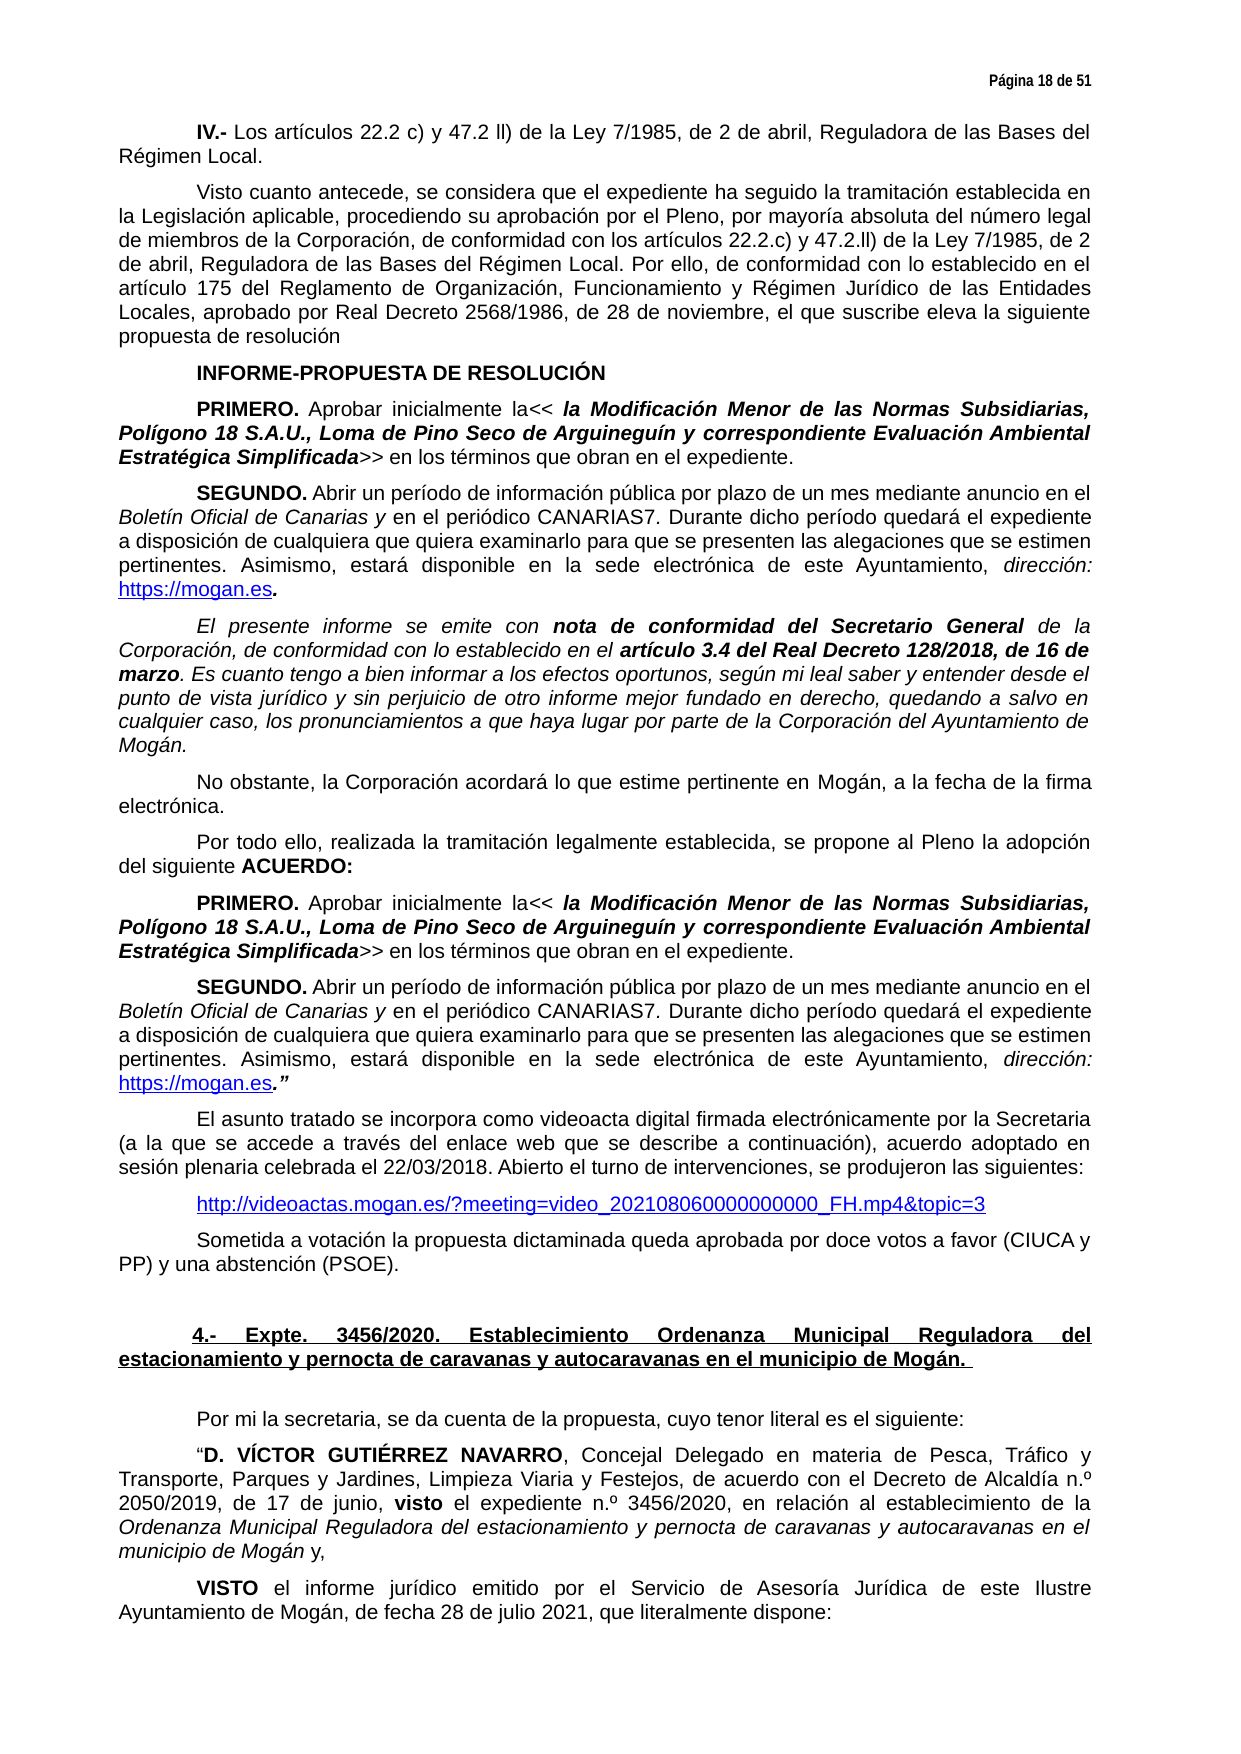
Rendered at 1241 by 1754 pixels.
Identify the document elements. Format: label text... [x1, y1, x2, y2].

text Visto cuanto antecede, se considera que el expediente ha seguido la tramitación establecida en la Legislación aplicable, procediendo su aprobación por el Pleno, por mayoría absoluta del número legal de miembros de la Corporación, de conformidad con los artículos 22.2.c) y 47.2.ll) de la Ley 7/1985, de 2 de abril, Reguladora de las Bases del Régimen Local. Por ello, de conformidad con lo establecido en el artículo 175 del Reglamento de Organización, Funcionamiento y Régimen Jurídico de las Entidades Locales, aprobado por Real Decreto 2568/1986, de 28 de noviembre, el que suscribe eleva la siguiente propuesta de resolución [118, 180, 1092, 348]
text El presente informe se emite con nota de conformidad del Secretario General de la Corporación, de conformidad con lo establecido en el artículo 3.4 del Real Decreto 128/2018, de 16 de marzo. Es cuanto tengo a bien informar a los efectos oportunos, según mi leal saber y entender desde el punto de vista jurídico y sin perjuicio de otro informe mejor fundado en derecho, quedando a salvo en cualquier caso, los pronunciamientos a que haya lugar por parte de la Corporación del Ayuntamiento de Mogán. [118, 613, 1092, 757]
text INFORME-PROPUESTA DE RESOLUCIÓN [118, 360, 1092, 384]
text 4.- Expte. 3456/2020. Establecimiento Ordenanza Municipal Reguladora del estacionamiento y pernocta de caravanas y autocaravanas en el municipio de Mogán. [118, 1322, 1092, 1370]
text IV.- Los artículos 22.2 c) y 47.2 ll) de la Ley 7/1985, de 2 de abril, Reguladora de las Bases del Régimen Local. [118, 120, 1092, 168]
text Sometida a votación la propuesta dictaminada queda aprobada por doce votos a favor (CIUCA y PP) y una abstención (PSOE). [118, 1228, 1092, 1276]
text PRIMERO. Aprobar inicialmente la<< la Modificación Menor de las Normas Subsidiarias, Polígono 18 S.A.U., Loma de Pino Seco de Arguineguín y correspondiente Evaluación Ambiental Estratégica Simplificada>> en los términos que obran en el expediente. [118, 891, 1092, 962]
text SEGUNDO. Abrir un período de información pública por plazo de un mes mediante anuncio en el Boletín Oficial de Canarias y en el periódico CANARIAS7. Durante dicho período quedará el expediente a disposición de cualquiera que quiera examinarlo para que se presenten las alegaciones que se estimen pertinentes. Asimismo, estará disponible en la sede electrónica de este Ayuntamiento, dirección: https://mogan.es.” [118, 975, 1092, 1095]
text El asunto tratado se incorpora como videoacta digital firmada electrónicamente por la Secretaria (a la que se accede a través del enlace web que se describe a continuación), acuerdo adoptado en sesión plenaria celebrada el 22/03/2018. Abierto el turno de intervenciones, se produjeron las siguientes: [118, 1107, 1092, 1179]
text Por mi la secretaria, se da cuenta de la propuesta, cuyo tenor literal es el siguiente: [118, 1407, 1092, 1431]
text PRIMERO. Aprobar inicialmente la<< la Modificación Menor de las Normas Subsidiarias, Polígono 18 S.A.U., Loma de Pino Seco de Arguineguín y correspondiente Evaluación Ambiental Estratégica Simplificada>> en los términos que obran en el expediente. [118, 397, 1092, 469]
text http://videoactas.mogan.es/?meeting=video_202108060000000000_FH.mp4&topic=3 [118, 1192, 1092, 1216]
text VISTO el informe jurídico emitido por el Servicio de Asesoría Jurídica de este Ilustre Ayuntamiento de Mogán, de fecha 28 de julio 2021, que literalmente dispone: [118, 1576, 1092, 1623]
text No obstante, la Corporación acordará lo que estime pertinente en Mogán, a la fecha de la firma electrónica. [118, 770, 1092, 818]
text SEGUNDO. Abrir un período de información pública por plazo de un mes mediante anuncio en el Boletín Oficial de Canarias y en el periódico CANARIAS7. Durante dicho período quedará el expediente a disposición de cualquiera que quiera examinarlo para que se presenten las alegaciones que se estimen pertinentes. Asimismo, estará disponible en la sede electrónica de este Ayuntamiento, dirección: https://mogan.es. [118, 481, 1092, 601]
text Por todo ello, realizada la tramitación legalmente establecida, se propone al Pleno la adopción del siguiente ACUERDO: [118, 830, 1092, 878]
text “D. VÍCTOR GUTIÉRREZ NAVARRO, Concejal Delegado en materia de Pesca, Tráfico y Transporte, Parques y Jardines, Limpieza Viaria y Festejos, de acuerdo con el Decreto de Alcaldía n.º 2050/2019, de 17 de junio, visto el expediente n.º 3456/2020, en relación al establecimiento de la Ordenanza Municipal Reguladora del estacionamiento y pernocta de caravanas y autocaravanas en el municipio de Mogán y, [118, 1443, 1092, 1563]
